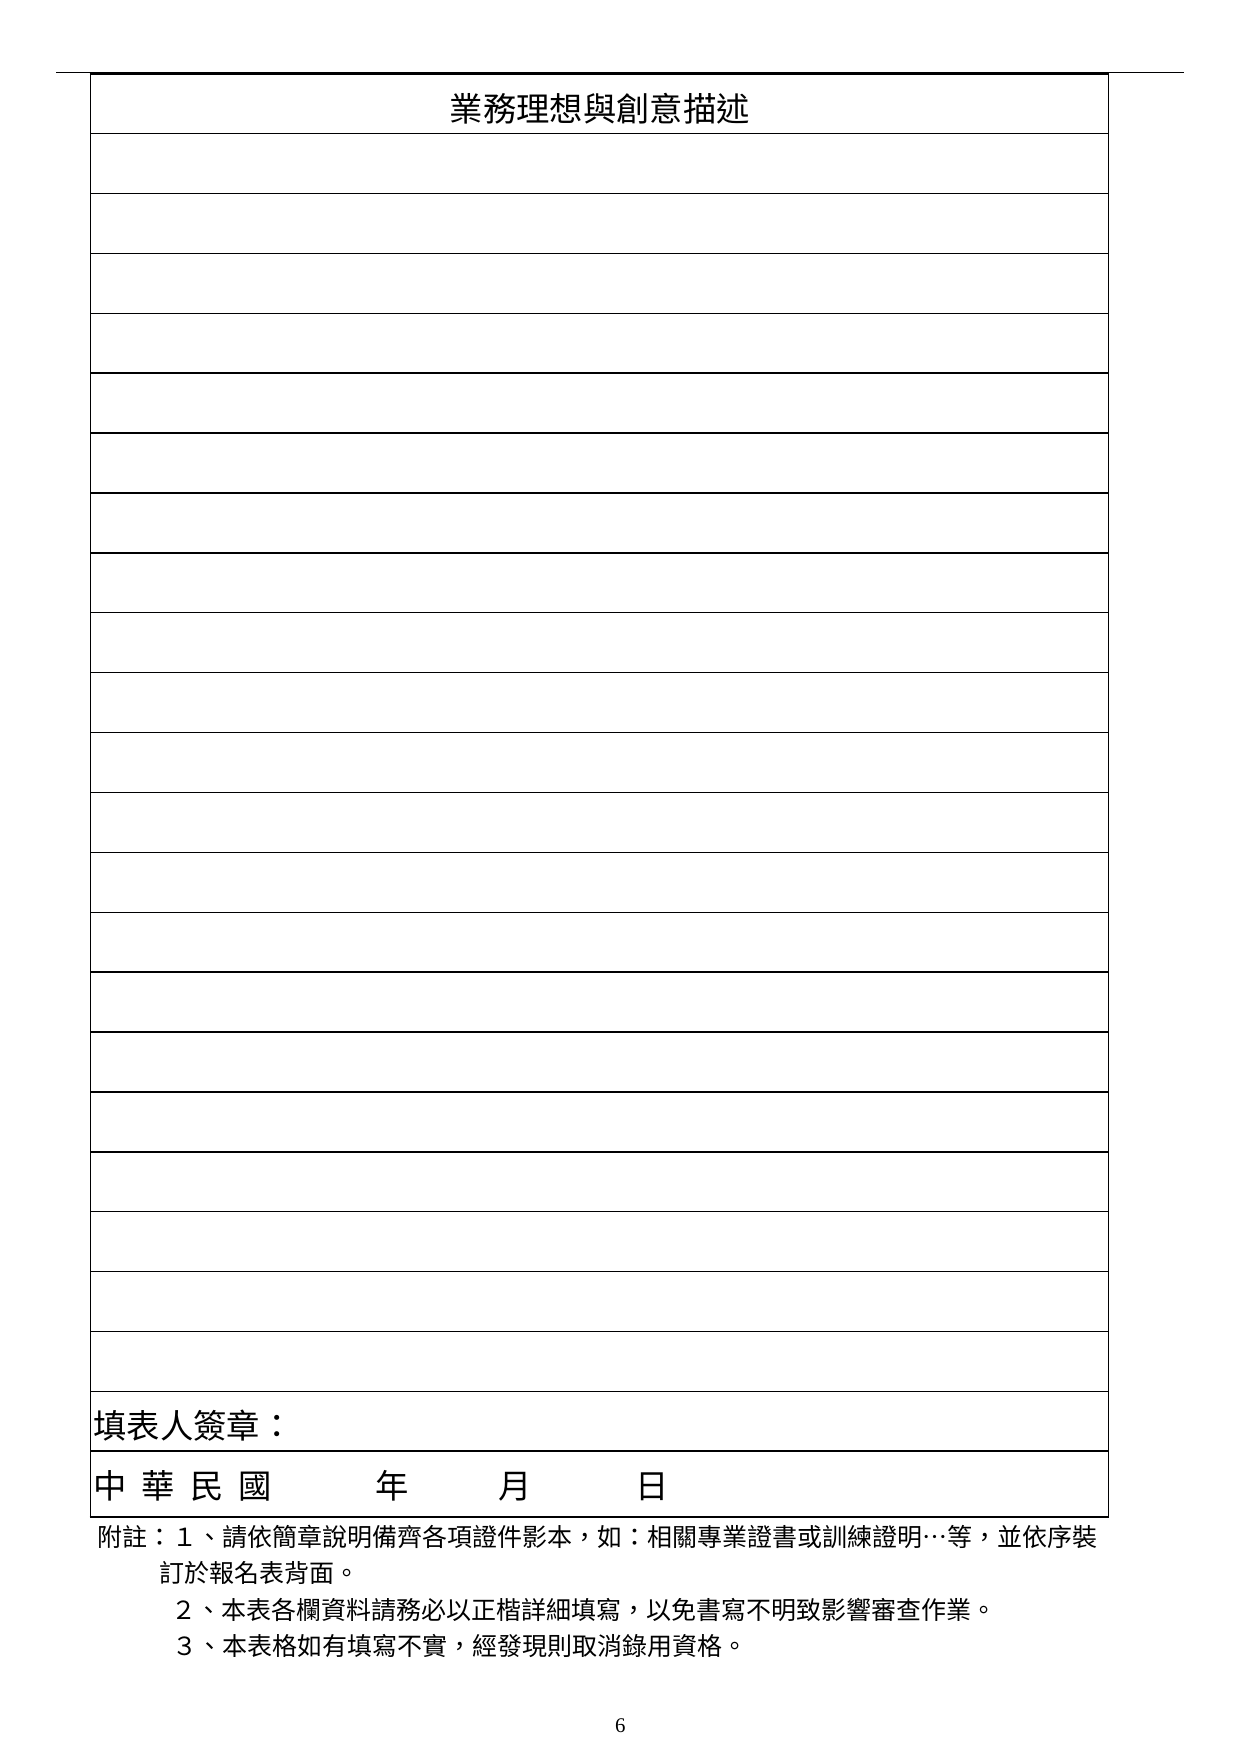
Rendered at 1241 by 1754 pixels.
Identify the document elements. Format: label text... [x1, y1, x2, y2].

table_cell [91, 853, 1108, 911]
table_cell [91, 434, 1108, 492]
table_cell [91, 1153, 1108, 1211]
table_cell [91, 554, 1108, 612]
table_cell [91, 1332, 1108, 1391]
table_cell [91, 793, 1108, 851]
table_cell [91, 254, 1108, 312]
table_cell [91, 1272, 1108, 1331]
table_cell [91, 494, 1108, 552]
table_cell [91, 613, 1108, 672]
table_cell [91, 134, 1108, 193]
table_cell [91, 913, 1108, 971]
table_cell 填表人簽章： [91, 1392, 1108, 1450]
table_cell 中 華 民 國 年 月 日 [91, 1452, 1108, 1516]
table_header 業務理想與創意描述 [91, 75, 1108, 133]
table_cell [91, 673, 1108, 732]
table_cell [91, 1093, 1108, 1151]
table_cell [91, 194, 1108, 252]
table_cell [91, 374, 1108, 432]
table_cell [91, 733, 1108, 792]
table_cell [91, 1033, 1108, 1091]
table_cell 附註：１、請依簡章說明備齊各項證件影本，如：相關專業證書或訓練證明…等，並依序裝 訂於報名表背面。 ２、本表各欄資料請務必以正楷詳細填寫，以免書寫不明致影響審查作業。 ３、本表格如有填寫不實，經發現則取消錄用資格。 [56, 73, 1184, 1663]
table_cell [91, 1212, 1108, 1271]
table_cell [91, 314, 1108, 372]
table_cell [91, 973, 1108, 1031]
